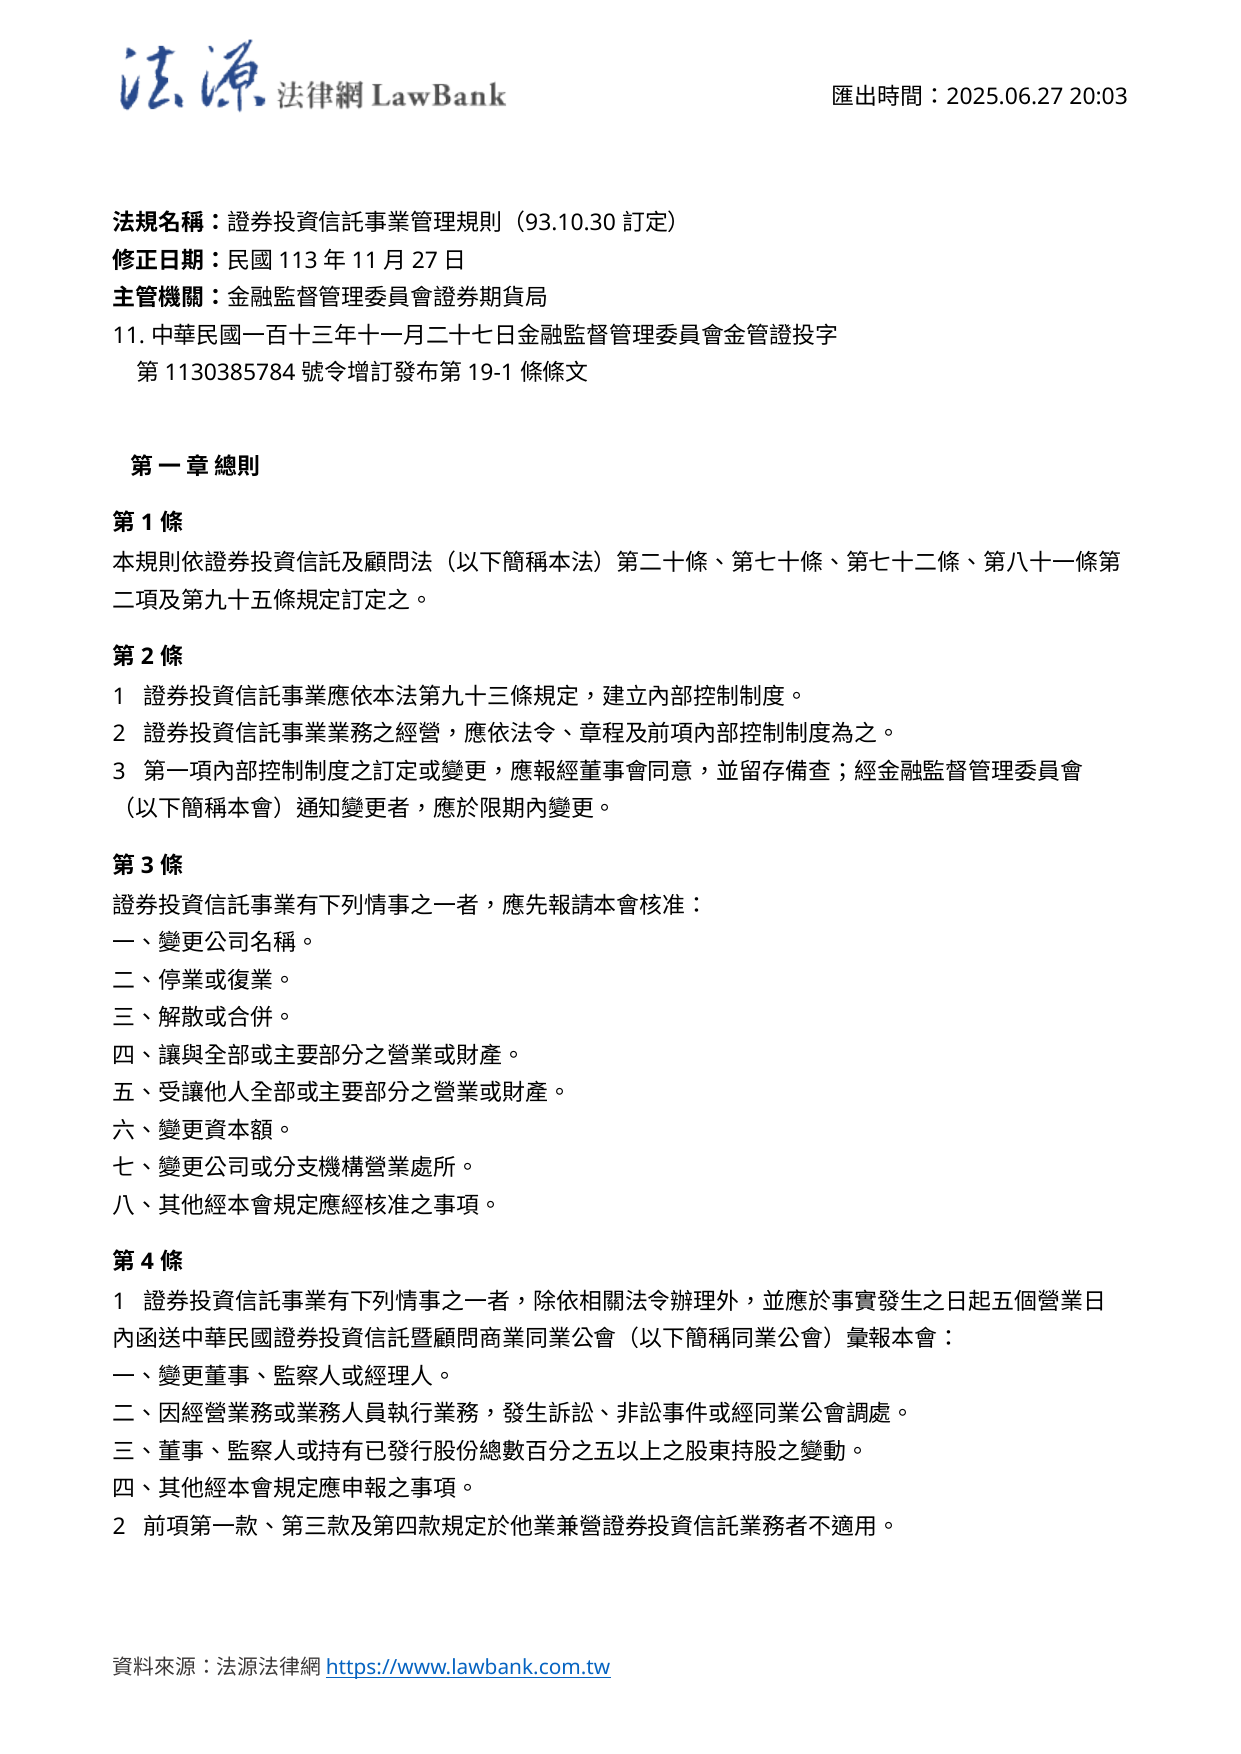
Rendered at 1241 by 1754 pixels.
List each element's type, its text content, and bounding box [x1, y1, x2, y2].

text 證券投資信託事業有下列情事之一者，應先報請本會核准： [112, 884, 1128, 922]
text 第 2 條 [112, 636, 1128, 673]
text 11. 中華民國一百十三年十一月二十七日金融監督管理委員會金管證投字 第 1130385784 號令增訂發布第 19-1 條條文 [112, 314, 1128, 427]
text 一、變更董事、監察人或經理人。 [112, 1356, 1128, 1393]
text 2 證券投資信託事業業務之經營，應依法令、章程及前項內部控制制度為之。 [112, 713, 1128, 751]
text 三、解散或合併。 [112, 997, 1128, 1034]
text 1 證券投資信託事業應依本法第九十三條規定，建立內部控制制度。 [112, 676, 1128, 713]
picture [120, 39, 507, 116]
text 1 證券投資信託事業有下列情事之一者，除依相關法令辦理外，並應於事實發生之日起五個營業日內函送中華民國證券投資信託暨顧問商業同業公會（以下簡稱同業公會）彙報本會： [112, 1281, 1128, 1356]
text 五、受讓他人全部或主要部分之營業或財產。 [112, 1072, 1128, 1109]
text 修正日期：民國 113 年 11 月 27 日 [112, 239, 1128, 277]
text 八、其他經本會規定應經核准之事項。 [112, 1184, 1128, 1222]
text 四、其他經本會規定應申報之事項。 [112, 1468, 1128, 1506]
text 四、讓與全部或主要部分之營業或財產。 [112, 1034, 1128, 1072]
text 3 第一項內部控制制度之訂定或變更，應報經董事會同意，並留存備查；經金融監督管理委員會（以下簡稱本會）通知變更者，應於限期內變更。 [112, 751, 1128, 826]
text 法規名稱：證券投資信託事業管理規則（93.10.30 訂定） [112, 202, 1128, 239]
text 一、變更公司名稱。 [112, 922, 1128, 959]
text 主管機關：金融監督管理委員會證券期貨局 [112, 277, 1128, 314]
text 第 4 條 [112, 1241, 1128, 1278]
text 三、董事、監察人或持有已發行股份總數百分之五以上之股東持股之變動。 [112, 1431, 1128, 1468]
text 第 1 條 [112, 502, 1128, 539]
text 六、變更資本額。 [112, 1109, 1128, 1147]
text 第 一 章 總則 [112, 446, 1128, 483]
text 二、停業或復業。 [112, 959, 1128, 997]
text 2 前項第一款、第三款及第四款規定於他業兼營證券投資信託業務者不適用。 [112, 1506, 1128, 1543]
text 本規則依證券投資信託及顧問法（以下簡稱本法）第二十條、第七十條、第七十二條、第八十一條第二項及第九十五條規定訂定之。 [112, 542, 1128, 617]
text 第 3 條 [112, 844, 1128, 882]
text 二、因經營業務或業務人員執行業務，發生訴訟、非訟事件或經同業公會調處。 [112, 1393, 1128, 1431]
text 七、變更公司或分支機構營業處所。 [112, 1147, 1128, 1184]
